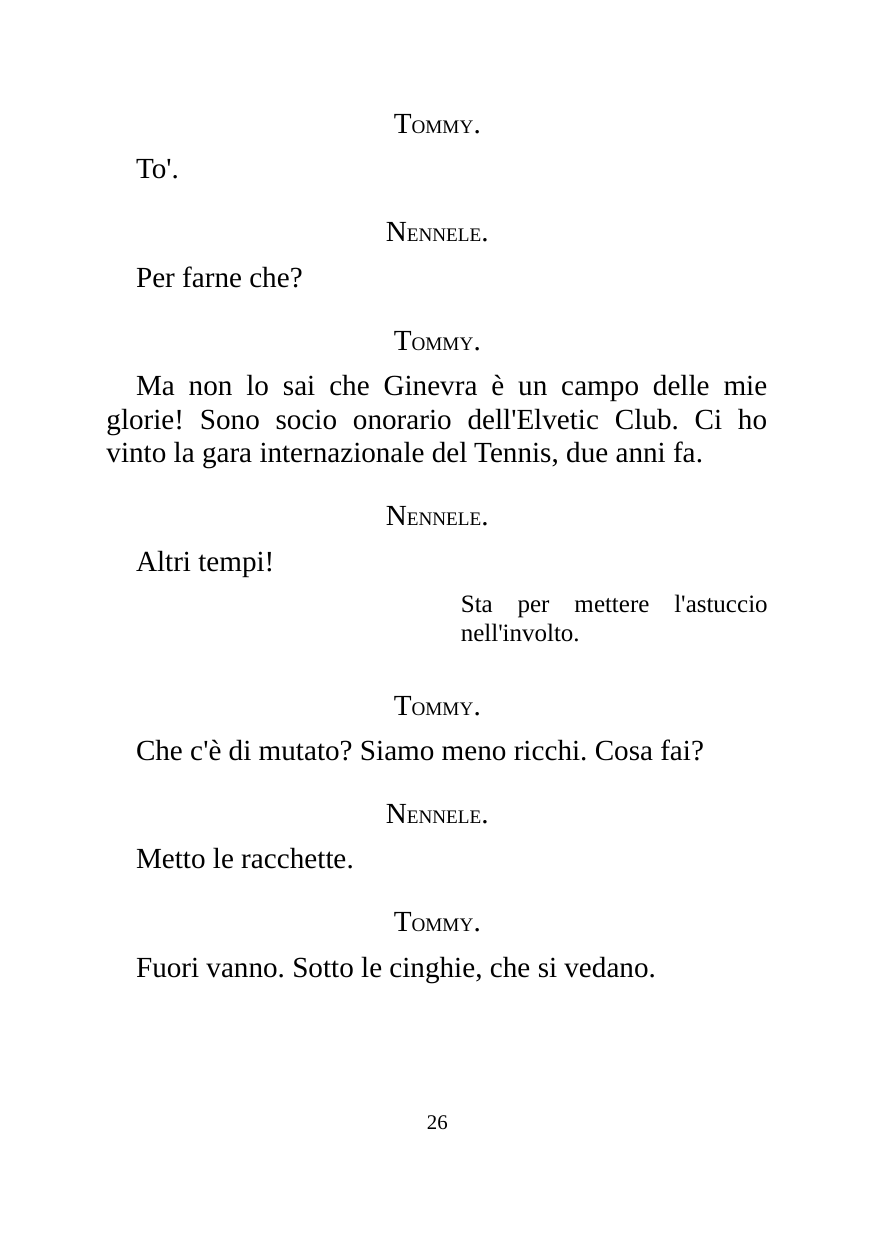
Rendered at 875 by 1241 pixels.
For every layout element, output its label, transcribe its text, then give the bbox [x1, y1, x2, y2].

text Fuori vanno. Sotto le cinghie, che si vedano. [106, 950, 768, 983]
text Altri tempi! [106, 544, 768, 577]
text To'. [106, 152, 768, 185]
text Ma non lo sai che Ginevra è un campo delle mie glorie! Sono socio onorario dell'Elvetic Club. Ci ho vinto la gara internazionale del Tennis, due anni fa. [106, 368, 768, 469]
text Nennele. [106, 498, 768, 532]
text Nennele. [106, 796, 768, 829]
text Sta per mettere l'astuccio nell'involto. [461, 589, 768, 646]
text Tommy. [106, 106, 768, 140]
text Per farne che? [106, 260, 768, 293]
text Tommy. [106, 323, 768, 356]
text Nennele. [106, 214, 768, 248]
text Tommy. [106, 688, 768, 721]
text Che c'è di mutato? Siamo meno ricchi. Cosa fai? [106, 733, 768, 767]
text Tommy. [106, 904, 768, 938]
text Metto le racchette. [106, 841, 768, 875]
